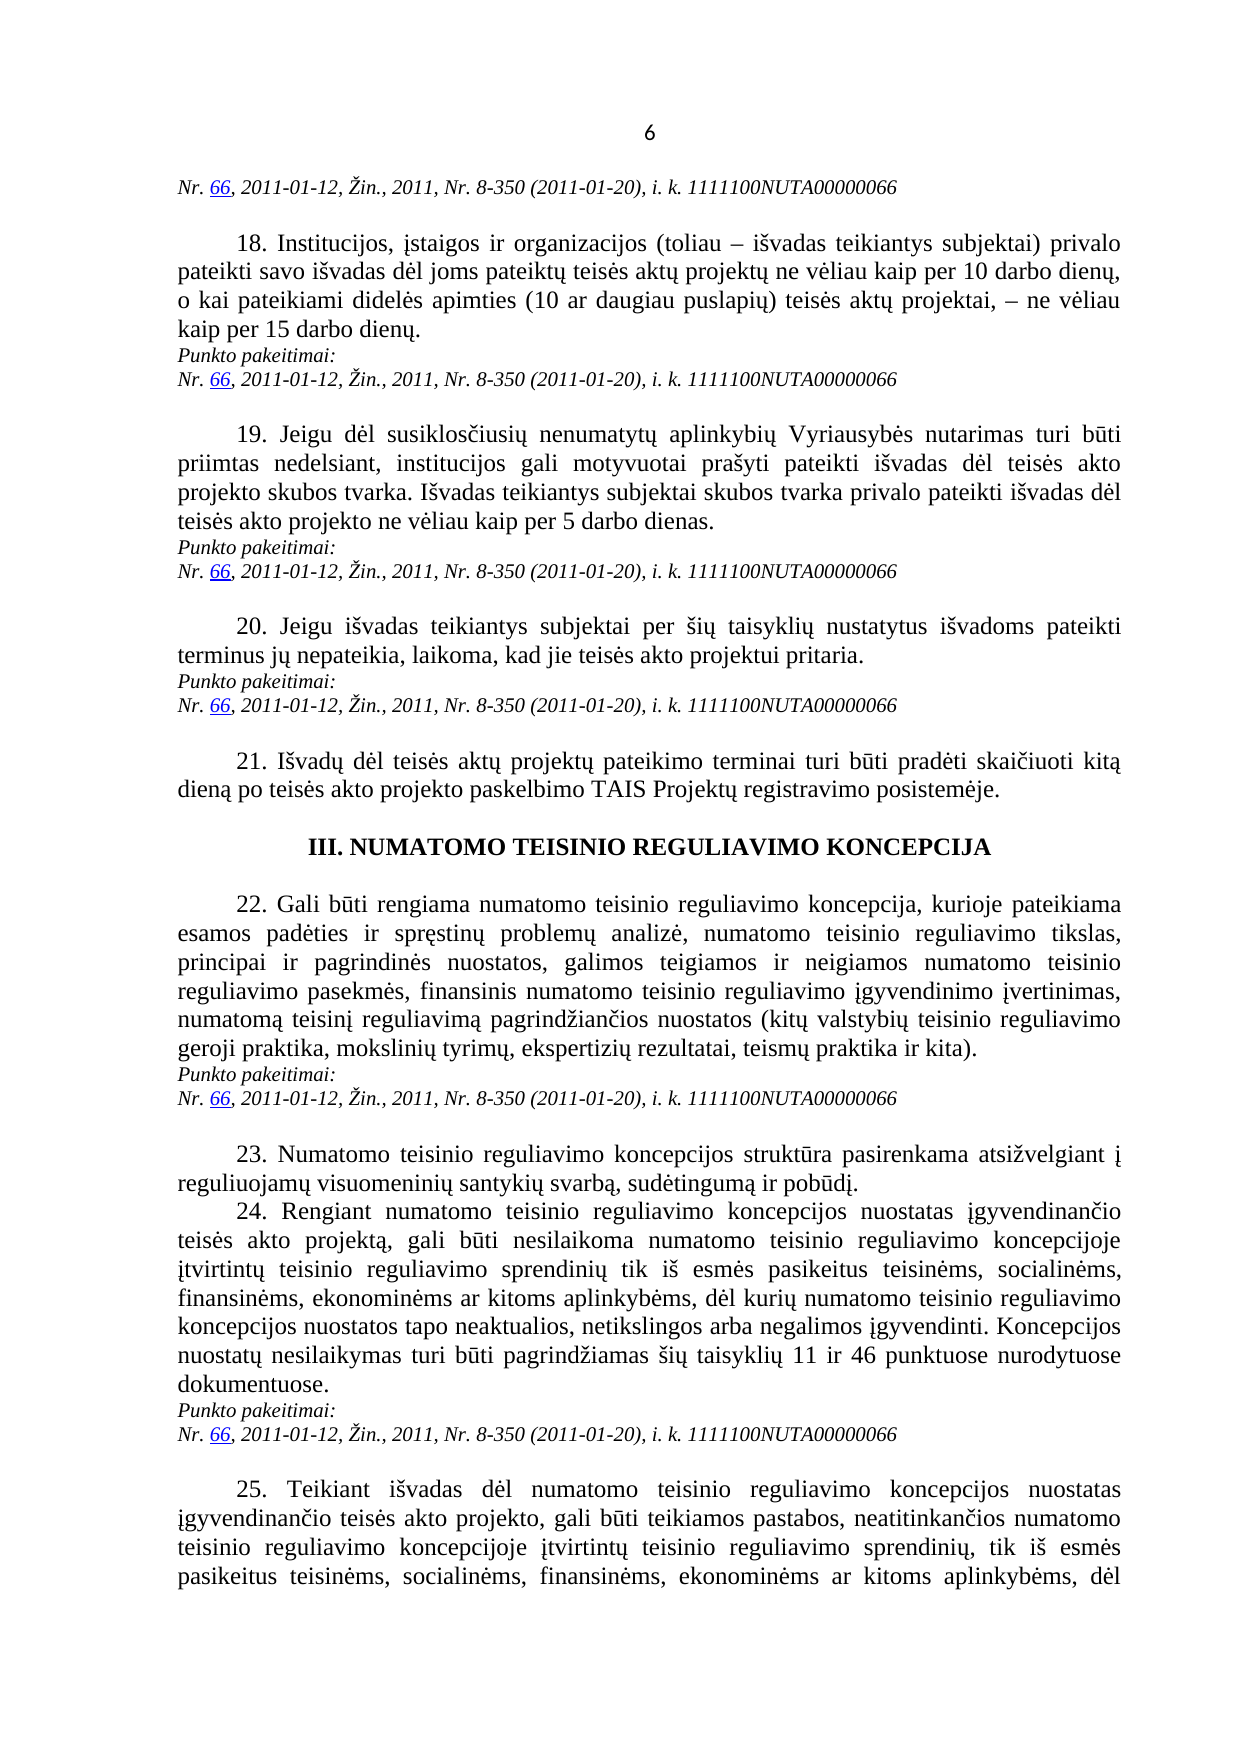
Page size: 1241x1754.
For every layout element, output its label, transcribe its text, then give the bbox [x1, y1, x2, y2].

text Nr. 66, 2011-01-12, Žin., 2011, Nr. 8-350 (2011-01-20), i. k. 1111100NUTA00000066 [177, 175, 1122, 199]
text Nr. 66, 2011-01-12, Žin., 2011, Nr. 8-350 (2011-01-20), i. k. 1111100NUTA00000066 [177, 1086, 1122, 1110]
text Nr. 66, 2011-01-12, Žin., 2011, Nr. 8-350 (2011-01-20), i. k. 1111100NUTA00000066 [177, 367, 1122, 391]
text 24. Rengiant numatomo teisinio reguliavimo koncepcijos nuostatas įgyvendinančio teisės akto projektą, gali būti nesilaikoma numatomo teisinio reguliavimo koncepcijoje įtvirtintų teisinio reguliavimo sprendinių tik iš esmės pasikeitus teisinėms, socialinėms, finansinėms, ekonominėms ar kitoms aplinkybėms, dėl kurių numatomo teisinio reguliavimo koncepcijos nuostatos tapo neaktualios, netikslingos arba negalimos įgyvendinti. Koncepcijos nuostatų nesilaikymas turi būti pagrindžiamas šių taisyklių 11 ir 46 punktuose nurodytuose dokumentuose. [177, 1196, 1122, 1398]
text III. NUMATOMO TEISINIO REGULIAVIMO KONCEPCIJA [177, 832, 1122, 861]
text Nr. 66, 2011-01-12, Žin., 2011, Nr. 8-350 (2011-01-20), i. k. 1111100NUTA00000066 [177, 559, 1122, 583]
text 21. Išvadų dėl teisės aktų projektų pateikimo terminai turi būti pradėti skaičiuoti kitą dieną po teisės akto projekto paskelbimo TAIS Projektų registravimo posistemėje. [177, 746, 1122, 803]
text 20. Jeigu išvadas teikiantys subjektai per šių taisyklių nustatytus išvadoms pateikti terminus jų nepateikia, laikoma, kad jie teisės akto projektui pritaria. [177, 611, 1122, 669]
text Punkto pakeitimai: [177, 1398, 1122, 1422]
text Punkto pakeitimai: [177, 534, 1122, 559]
text 18. Institucijos, įstaigos ir organizacijos (toliau – išvadas teikiantys subjektai) privalo pateikti savo išvadas dėl joms pateiktų teisės aktų projektų ne vėliau kaip per 10 darbo dienų, o kai pateikiami didelės apimties (10 ar daugiau puslapių) teisės aktų projektai, – ne vėliau kaip per 15 darbo dienų. [177, 228, 1122, 343]
text Punkto pakeitimai: [177, 1062, 1122, 1086]
text Punkto pakeitimai: [177, 669, 1122, 693]
text Nr. 66, 2011-01-12, Žin., 2011, Nr. 8-350 (2011-01-20), i. k. 1111100NUTA00000066 [177, 693, 1122, 717]
text 23. Numatomo teisinio reguliavimo koncepcijos struktūra pasirenkama atsižvelgiant į reguliuojamų visuomeninių santykių svarbą, sudėtingumą ir pobūdį. [177, 1139, 1122, 1196]
text Punkto pakeitimai: [177, 343, 1122, 367]
text 19. Jeigu dėl susiklosčiusių nenumatytų aplinkybių Vyriausybės nutarimas turi būti priimtas nedelsiant, institucijos gali motyvuotai prašyti pateikti išvadas dėl teisės akto projekto skubos tvarka. Išvadas teikiantys subjektai skubos tvarka privalo pateikti išvadas dėl teisės akto projekto ne vėliau kaip per 5 darbo dienas. [177, 419, 1122, 534]
text 25. Teikiant išvadas dėl numatomo teisinio reguliavimo koncepcijos nuostatas įgyvendinančio teisės akto projekto, gali būti teikiamos pastabos, neatitinkančios numatomo teisinio reguliavimo koncepcijoje įtvirtintų teisinio reguliavimo sprendinių, tik iš esmės pasikeitus teisinėms, socialinėms, finansinėms, ekonominėms ar kitoms aplinkybėms, dėl [177, 1474, 1122, 1589]
text Nr. 66, 2011-01-12, Žin., 2011, Nr. 8-350 (2011-01-20), i. k. 1111100NUTA00000066 [177, 1422, 1122, 1446]
text 22. Gali būti rengiama numatomo teisinio reguliavimo koncepcija, kurioje pateikiama esamos padėties ir spręstinų problemų analizė, numatomo teisinio reguliavimo tikslas, principai ir pagrindinės nuostatos, galimos teigiamos ir neigiamos numatomo teisinio reguliavimo pasekmės, finansinis numatomo teisinio reguliavimo įgyvendinimo įvertinimas, numatomą teisinį reguliavimą pagrindžiančios nuostatos (kitų valstybių teisinio reguliavimo geroji praktika, mokslinių tyrimų, ekspertizių rezultatai, teismų praktika ir kita). [177, 889, 1122, 1062]
